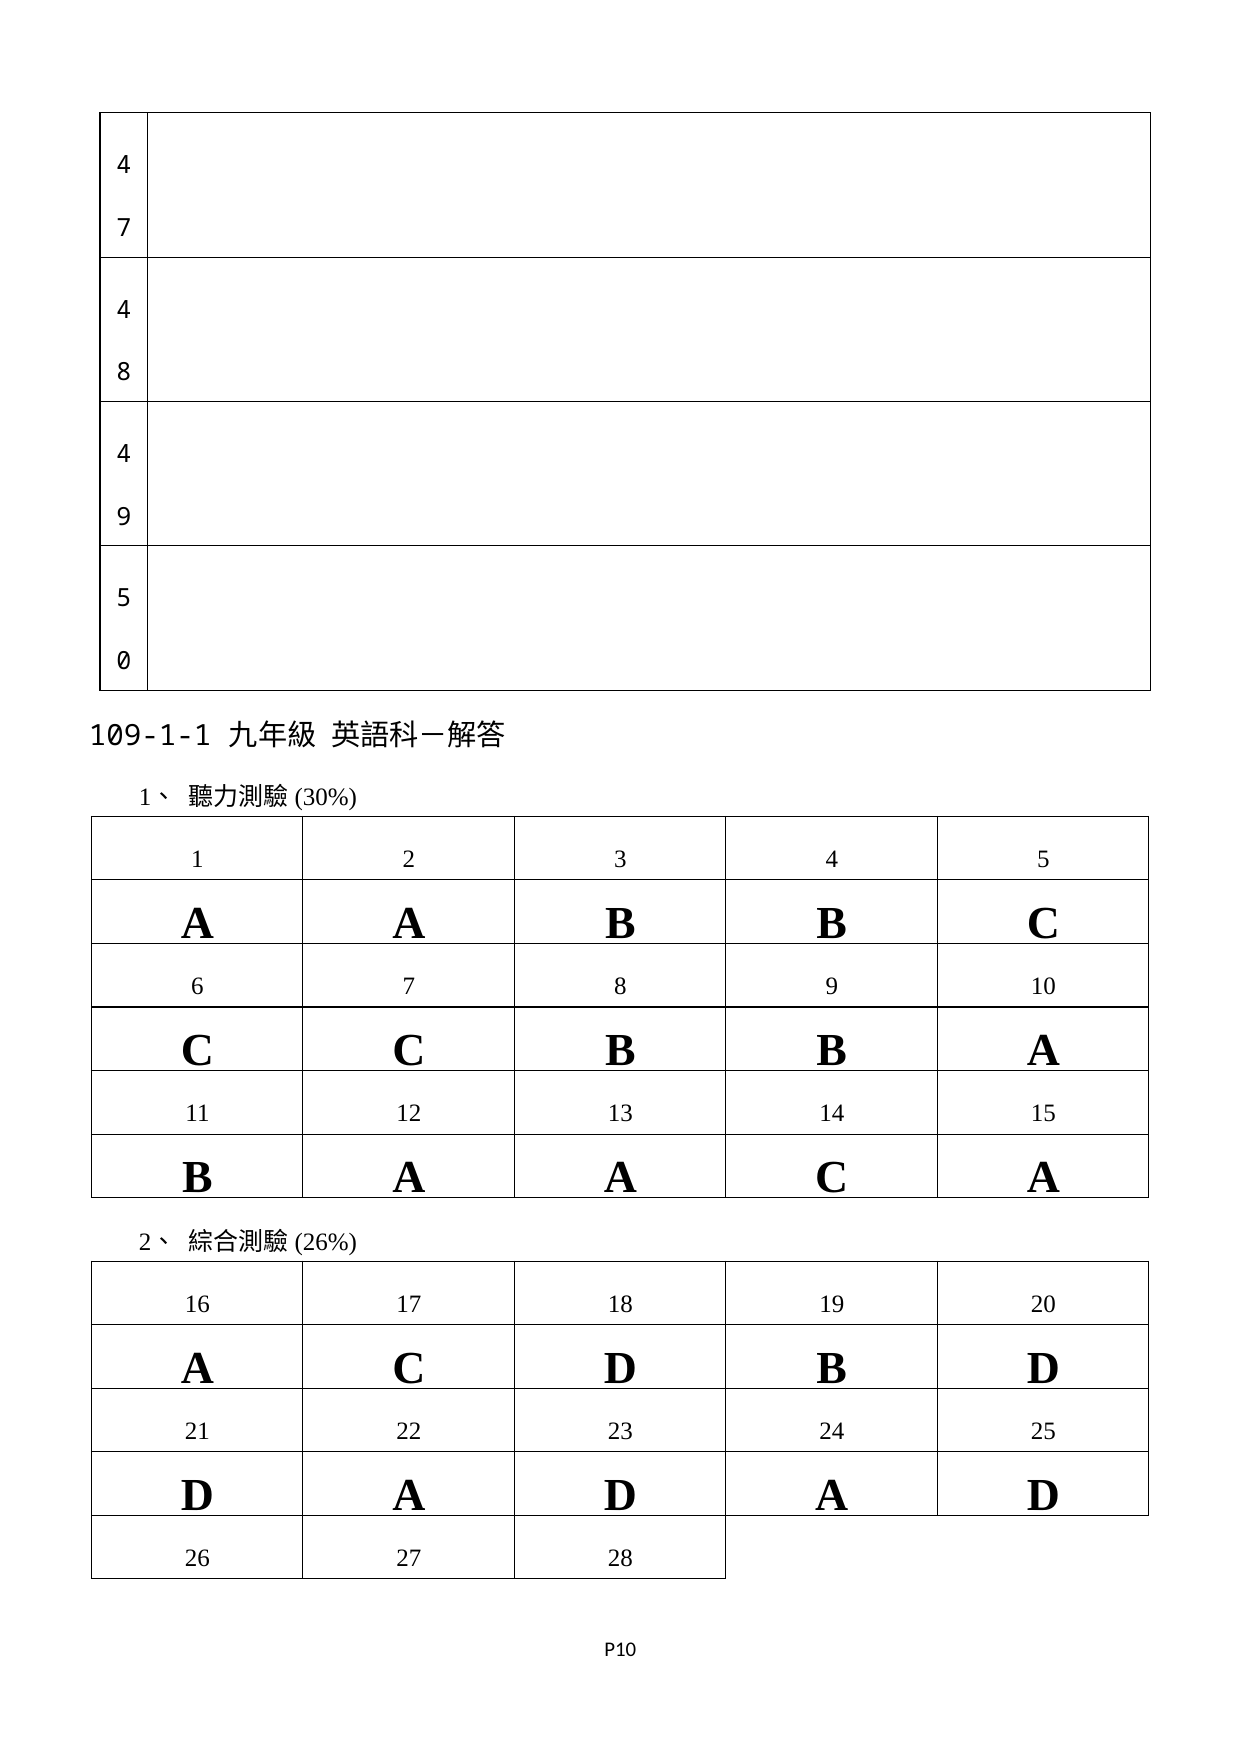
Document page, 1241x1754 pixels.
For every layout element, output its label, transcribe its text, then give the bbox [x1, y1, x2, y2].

table_header 1 [92, 817, 302, 879]
table_cell A [92, 1325, 302, 1388]
table_cell C [938, 880, 1148, 943]
table_cell [726, 1516, 937, 1578]
table_cell 9 [726, 944, 937, 1006]
table_cell C [726, 1135, 937, 1197]
table_cell 15 [938, 1071, 1148, 1133]
table_cell B [92, 1135, 302, 1197]
table_header 3 [515, 817, 725, 879]
table_header 16 [92, 1262, 302, 1324]
table_cell A [726, 1452, 937, 1515]
table_cell 8 [515, 944, 725, 1006]
table_cell C [303, 1325, 514, 1388]
table_header 47 [101, 113, 147, 257]
table_cell B [726, 1008, 937, 1070]
table_cell B [726, 1325, 937, 1388]
table_cell 7 [303, 944, 514, 1006]
table_cell 23 [515, 1389, 725, 1451]
table_cell [937, 1516, 1149, 1578]
table_cell 28 [515, 1516, 725, 1578]
table_cell A [938, 1135, 1148, 1197]
table_cell B [515, 880, 725, 943]
table_cell D [938, 1452, 1148, 1515]
list 綜合測驗 (26%) [139, 1198, 1152, 1261]
table_cell 25 [938, 1389, 1148, 1451]
table_cell D [92, 1452, 302, 1515]
table_cell A [303, 880, 514, 943]
table_cell 10 [938, 944, 1148, 1006]
table_cell A [938, 1008, 1148, 1070]
table_header 5 [938, 817, 1148, 879]
table_cell 13 [515, 1071, 725, 1133]
table_header 18 [515, 1262, 725, 1324]
table_cell D [938, 1325, 1148, 1388]
table_header 20 [938, 1262, 1148, 1324]
table_cell [148, 546, 1150, 690]
table_cell 50 [101, 546, 147, 690]
table_cell 27 [303, 1516, 514, 1578]
table_header 17 [303, 1262, 514, 1324]
table_cell A [303, 1135, 514, 1197]
table_cell 14 [726, 1071, 937, 1133]
table_cell 12 [303, 1071, 514, 1133]
table_cell 6 [92, 944, 302, 1006]
table_cell A [303, 1452, 514, 1515]
table_cell 11 [92, 1071, 302, 1133]
table_cell [148, 402, 1150, 545]
table_cell 22 [303, 1389, 514, 1451]
text 109-1-1 九年級 英語科－解答 [89, 691, 1152, 753]
table_header 19 [726, 1262, 937, 1324]
table_cell 21 [92, 1389, 302, 1451]
table_cell A [515, 1135, 725, 1197]
table_header [148, 113, 1150, 257]
list 聽力測驗 (30%) [139, 753, 1152, 816]
table_cell C [92, 1008, 302, 1070]
table_cell C [303, 1008, 514, 1070]
table_cell 26 [92, 1516, 302, 1578]
table_cell 48 [101, 258, 147, 401]
table_cell 49 [101, 402, 147, 545]
table_cell [148, 258, 1150, 401]
table_cell D [515, 1325, 725, 1388]
table_cell B [726, 880, 937, 943]
table_cell B [515, 1008, 725, 1070]
table_cell A [92, 880, 302, 943]
table_header 2 [303, 817, 514, 879]
table_header 4 [726, 817, 937, 879]
table_cell D [515, 1452, 725, 1515]
table_cell 24 [726, 1389, 937, 1451]
